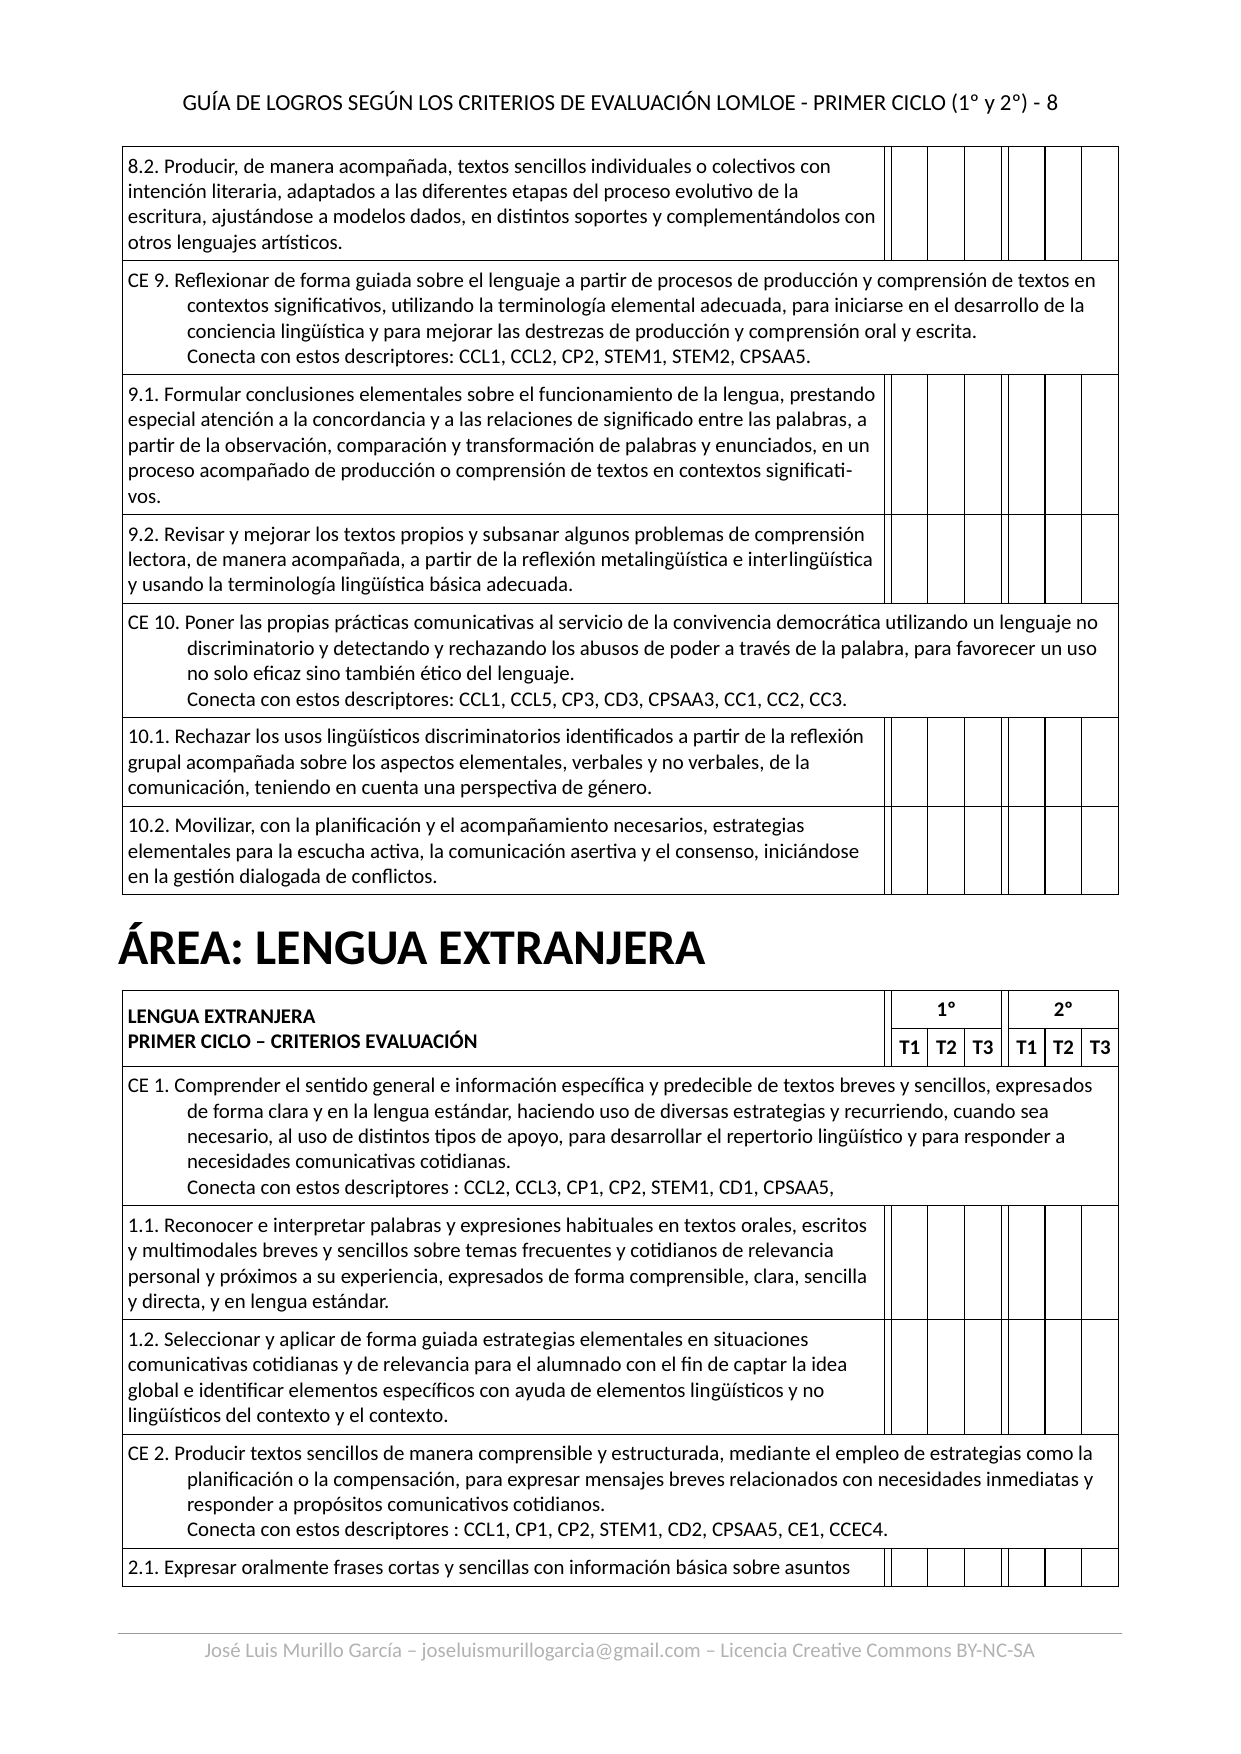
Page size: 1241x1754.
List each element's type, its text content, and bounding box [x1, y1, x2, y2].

table_cell CE 1. Comprender el sentido general e información específica y predecible de textos breves y sencillos, expresa­dos de forma clara y en la lengua es­tándar, haciendo uso de diversas es­trategias y recurriendo, cuando sea necesario, al uso de distintos tipos de apoyo, para desarrollar el repertorio lingüístico y para responder a necesi­dades comunicativas cotidianas. Conecta con estos descriptores : CCL2, CCL3, CP1, CP2, STEM1, CD1, CPSAA5, [123, 1067, 1118, 1205]
table_cell 8.2. Producir, de manera acompañada, textos sen­cillos individuales o co­lectivos con intención li­teraria, adaptados a las diferentes etapas del proceso evolutivo de la escritura, ajustándose a modelos dados, en dis­tintos soportes y com­plementándolos con otros lenguajes artísti­cos. [123, 147, 884, 260]
table_header 1º [892, 991, 1001, 1028]
table_header 2º [1009, 991, 1118, 1028]
table_cell [892, 807, 927, 894]
table_cell [1009, 515, 1044, 603]
table_cell [885, 375, 891, 514]
table_cell T2 [1046, 1029, 1081, 1066]
table_cell 1.1. Reconocer e inter­pretar palabras y expre­siones habituales en tex­tos orales, escritos y multimodales breves y sencillos sobre temas frecuentes y cotidianos de relevancia personal y próximos a su experien­cia, expresados de forma comprensible, clara, sen­cilla y directa, y en len­gua estándar. [123, 1206, 884, 1319]
table_cell [1046, 147, 1081, 260]
table_cell [965, 718, 1001, 806]
table_cell [1009, 718, 1044, 806]
table_cell [885, 807, 891, 894]
table_cell [885, 1320, 891, 1433]
table_cell [965, 515, 1001, 603]
table_cell [1009, 807, 1044, 894]
table_cell [1082, 375, 1118, 514]
table_cell [1009, 1206, 1044, 1319]
table_cell [1002, 515, 1008, 603]
table_cell [885, 1206, 891, 1319]
table_cell 1.2. Seleccionar y aplicar de forma guiada estrate­gias elementales en si­tuaciones comunicativas cotidianas y de relevan­cia para el alumnado con el fin de captar la idea global e identificar ele­mentos específicos con ayuda de elementos lin­güísticos y no lingüísticos del contexto y el contex­to. [123, 1320, 884, 1433]
table_cell [928, 375, 964, 514]
table_cell [1046, 1206, 1081, 1319]
table_cell [1002, 1549, 1008, 1586]
table_cell [1046, 375, 1081, 514]
table_cell T1 [1009, 1029, 1044, 1066]
table_cell [892, 1206, 927, 1319]
table_cell T1 [892, 1029, 927, 1066]
table_cell [928, 807, 964, 894]
table_cell [965, 1320, 1001, 1433]
table_cell [965, 375, 1001, 514]
table_header LENGUA EXTRANJERA PRIMER CICLO – CRITERIOS EVALUACIÓN [123, 991, 884, 1066]
table_cell [1082, 515, 1118, 603]
table_cell [1009, 1549, 1044, 1586]
table_cell [1046, 718, 1081, 806]
table_cell [965, 1206, 1001, 1319]
table_cell [1002, 807, 1008, 894]
table_cell [885, 147, 891, 260]
table_cell [892, 718, 927, 806]
table_cell [1046, 1549, 1081, 1586]
table_cell [1082, 1549, 1118, 1586]
table_cell [892, 1549, 927, 1586]
table_cell T2 [928, 1029, 964, 1066]
table_cell [885, 718, 891, 806]
table_header [1002, 991, 1008, 1066]
table_header [885, 991, 891, 1066]
table_cell [885, 1549, 891, 1586]
table_cell 9.2. Revisar y mejorar los textos propios y subsa­nar algunos problemas de comprensión lectora, de manera acompañada, a partir de la reflexión metalingüística e inter­lingüística y usando la terminología lingüística básica adecuada. [123, 515, 884, 603]
table_cell [1082, 718, 1118, 806]
table_cell [928, 1206, 964, 1319]
table_cell [1046, 1320, 1081, 1433]
table_cell [1082, 807, 1118, 894]
table_cell CE 10. Poner las propias prácticas comu­nicativas al servicio de la convivencia democrática utilizando un lenguaje no discriminatorio y detectando y recha­zando los abusos de poder a través de la palabra, para favorecer un uso no solo eficaz sino también ético del len­guaje. Conecta con estos descriptores: CCL1, CCL5, CP3, CD3, CPSAA3, CC1, CC2, CC3. [123, 604, 1118, 717]
table_cell [928, 1549, 964, 1586]
table_cell [1002, 1206, 1008, 1319]
table_cell [1082, 147, 1118, 260]
subtitle ÁREA: LENGUA EXTRANJERA [118, 916, 1122, 977]
table_cell CE 2. Producir textos sencillos de manera comprensible y estructurada, median­te el empleo de estrategias como la planificación o la compensación, para expresar mensajes breves relaciona­dos con necesidades inmediatas y res­ponder a propósitos comunicativos cotidianos. Conecta con estos descriptores : CCL1, CP1, CP2, STEM1, CD2, CPSAA5, CE1, CCEC4. [123, 1435, 1118, 1548]
table_cell [892, 375, 927, 514]
table_cell [1046, 807, 1081, 894]
table_cell [892, 1320, 927, 1433]
table_cell 9.1. Formular conclusio­nes elementales sobre el funcionamiento de la lengua, prestando espe­cial atención a la concor­dancia y a las relaciones de significado entre las palabras, a partir de la observación, compara­ción y transformación de palabras y enunciados, en un proceso acompa­ñado de producción o comprensión de textos en contextos significati­vos. [123, 375, 884, 514]
table_cell T3 [965, 1029, 1001, 1066]
table_cell [928, 515, 964, 603]
table_cell [1002, 1320, 1008, 1433]
table_cell [928, 1320, 964, 1433]
table_cell 10.1. Rechazar los usos lingüísticos discriminato­rios identificados a partir de la reflexión grupal acompañada sobre los aspectos elementales, verbales y no verbales, de la comunicación, te­niendo en cuenta una perspectiva de género. [123, 718, 884, 806]
table_cell [1009, 375, 1044, 514]
table_cell [1002, 718, 1008, 806]
table_cell [885, 515, 891, 603]
table_cell [892, 515, 927, 603]
table_cell [1082, 1206, 1118, 1319]
table_cell CE 9. Reflexionar de forma guiada sobre el lenguaje a partir de procesos de producción y comprensión de textos en contextos significativos, utilizando la terminología elemental adecuada, para iniciarse en el desarrollo de la conciencia lingüística y para mejorar las destrezas de producción y com­prensión oral y escrita. Conecta con estos descriptores: CCL1, CCL2, CP2, STEM1, STEM2, CPSAA5. [123, 261, 1118, 374]
table_cell T3 [1082, 1029, 1118, 1066]
table_cell [1002, 147, 1008, 260]
table_cell 2.1. Expresar oralmente frases cortas y sencillas con información básica sobre asuntos [123, 1549, 884, 1586]
table_cell [1009, 1320, 1044, 1433]
table_cell [892, 147, 927, 260]
table_cell [965, 807, 1001, 894]
table_cell [928, 147, 964, 260]
table_cell [965, 147, 1001, 260]
table_cell [1082, 1320, 1118, 1433]
table_cell [1002, 375, 1008, 514]
table_cell [928, 718, 964, 806]
table_cell [1009, 147, 1044, 260]
table_cell [1046, 515, 1081, 603]
table_cell [965, 1549, 1001, 1586]
table_cell 10.2. Movilizar, con la planificación y el acom­pañamiento necesarios, estrategias elementales para la escucha activa, la comunicación asertiva y el consenso, iniciándose en la gestión dialogada de conflictos. [123, 807, 884, 894]
